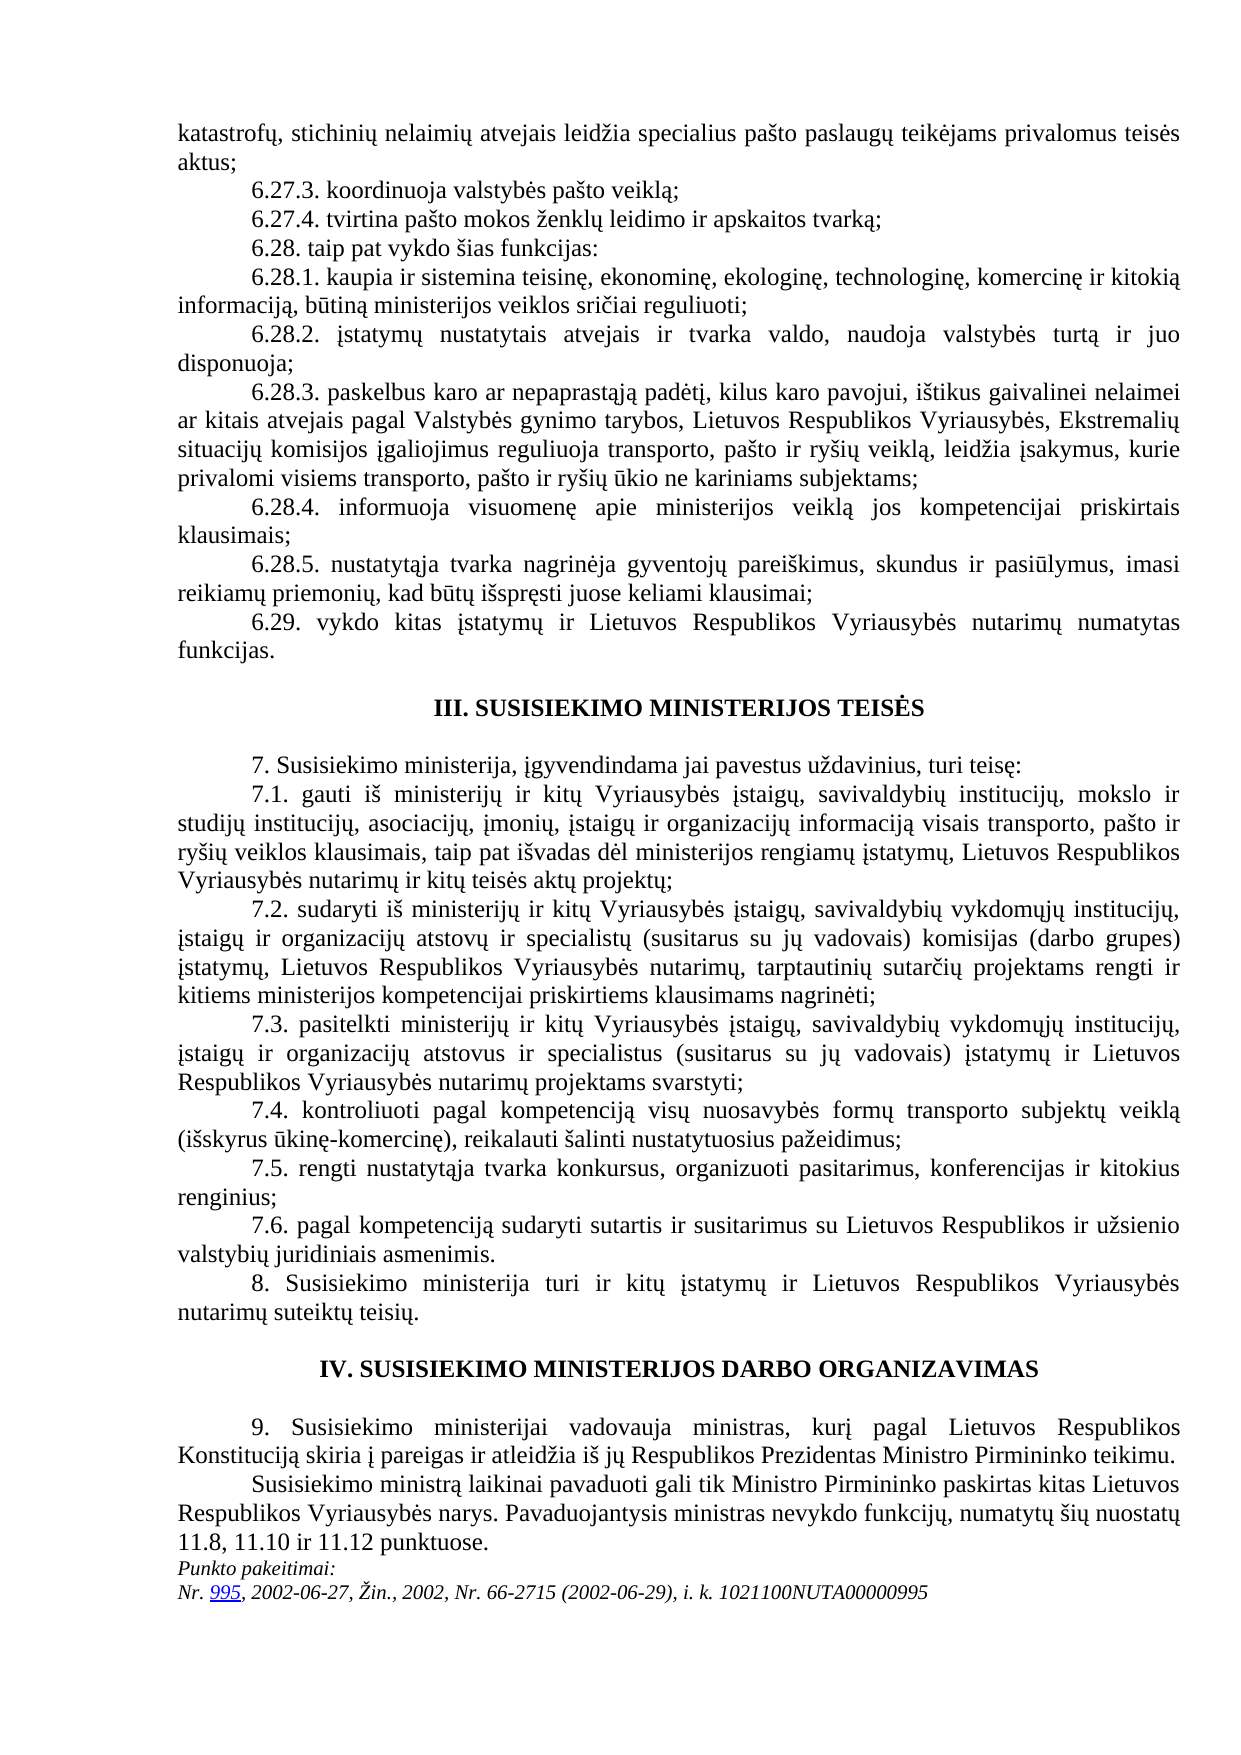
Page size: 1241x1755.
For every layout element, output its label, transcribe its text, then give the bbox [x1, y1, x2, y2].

text 7.3. pasitelkti ministerijų ir kitų Vyriausybės įstaigų, savivaldybių vykdomųjų institucijų, įstaigų ir organizacijų atstovus ir specialistus (susitarus su jų vadovais) įstatymų ir Lietuvos Respublikos Vyriausybės nutarimų projektams svarstyti; [177, 1009, 1181, 1096]
text IV. SUSISIEKIMO MINISTERIJOS DARBO ORGANIZAVIMAS [177, 1354, 1181, 1383]
text 7.2. sudaryti iš ministerijų ir kitų Vyriausybės įstaigų, savivaldybių vykdomųjų institucijų, įstaigų ir organizacijų atstovų ir specialistų (susitarus su jų vadovais) komisijas (darbo grupes) įstatymų, Lietuvos Respublikos Vyriausybės nutarimų, tarptautinių sutarčių projektams rengti ir kitiems ministerijos kompetencijai priskirtiems klausimams nagrinėti; [177, 894, 1181, 1009]
text 8. Susisiekimo ministerija turi ir kitų įstatymų ir Lietuvos Respublikos Vyriausybės nutarimų suteiktų teisių. [177, 1268, 1181, 1326]
text Punkto pakeitimai: [177, 1556, 1181, 1580]
text 9. Susisiekimo ministerijai vadovauja ministras, kurį pagal Lietuvos Respublikos Konstituciją skiria į pareigas ir atleidžia iš jų Respublikos Prezidentas Ministro Pirmininko teikimu. [177, 1412, 1181, 1469]
text 7.6. pagal kompetenciją sudaryti sutartis ir susitarimus su Lietuvos Respublikos ir užsienio valstybių juridiniais asmenimis. [177, 1211, 1181, 1268]
text III. SUSISIEKIMO MINISTERIJOS TEISĖS [177, 693, 1181, 722]
text 7. Susisiekimo ministerija, įgyvendindama jai pavestus uždavinius, turi teisę: [177, 751, 1181, 779]
text Nr. 995, 2002-06-27, Žin., 2002, Nr. 66-2715 (2002-06-29), i. k. 1021100NUTA00000995 [177, 1580, 1181, 1604]
text 6.27.3. koordinuoja valstybės pašto veiklą; [177, 176, 1181, 204]
text 6.27.4. tvirtina pašto mokos ženklų leidimo ir apskaitos tvarką; [177, 204, 1181, 233]
text katastrofų, stichinių nelaimių atvejais leidžia specialius pašto paslaugų teikėjams privalomus teisės aktus; [177, 118, 1181, 176]
text 6.28. taip pat vykdo šias funkcijas: [177, 233, 1181, 262]
text 6.29. vykdo kitas įstatymų ir Lietuvos Respublikos Vyriausybės nutarimų numatytas funkcijas. [177, 607, 1181, 664]
text 6.28.4. informuoja visuomenę apie ministerijos veiklą jos kompetencijai priskirtais klausimais; [177, 492, 1181, 549]
text 7.5. rengti nustatytąja tvarka konkursus, organizuoti pasitarimus, konferencijas ir kitokius renginius; [177, 1153, 1181, 1211]
text 6.28.2. įstatymų nustatytais atvejais ir tvarka valdo, naudoja valstybės turtą ir juo disponuoja; [177, 319, 1181, 377]
text 6.28.1. kaupia ir sistemina teisinę, ekonominę, ekologinę, technologinę, komercinę ir kitokią informaciją, būtiną ministerijos veiklos sričiai reguliuoti; [177, 262, 1181, 319]
text 6.28.3. paskelbus karo ar nepaprastąją padėtį, kilus karo pavojui, ištikus gaivalinei nelaimei ar kitais atvejais pagal Valstybės gynimo tarybos, Lietuvos Respublikos Vyriausybės, Ekstremalių situacijų komisijos įgaliojimus reguliuoja transporto, pašto ir ryšių veiklą, leidžia įsakymus, kurie privalomi visiems transporto, pašto ir ryšių ūkio ne kariniams subjektams; [177, 377, 1181, 492]
text 7.4. kontroliuoti pagal kompetenciją visų nuosavybės formų transporto subjektų veiklą (išskyrus ūkinę-komercinę), reikalauti šalinti nustatytuosius pažeidimus; [177, 1096, 1181, 1153]
text 6.28.5. nustatytąja tvarka nagrinėja gyventojų pareiškimus, skundus ir pasiūlymus, imasi reikiamų priemonių, kad būtų išspręsti juose keliami klausimai; [177, 549, 1181, 607]
text Susisiekimo ministrą laikinai pavaduoti gali tik Ministro Pirmininko paskirtas kitas Lietuvos Respublikos Vyriausybės narys. Pavaduojantysis ministras nevykdo funkcijų, numatytų šių nuostatų 11.8, 11.10 ir 11.12 punktuose. [177, 1469, 1181, 1556]
text 7.1. gauti iš ministerijų ir kitų Vyriausybės įstaigų, savivaldybių institucijų, mokslo ir studijų institucijų, asociacijų, įmonių, įstaigų ir organizacijų informaciją visais transporto, pašto ir ryšių veiklos klausimais, taip pat išvadas dėl ministerijos rengiamų įstatymų, Lietuvos Respublikos Vyriausybės nutarimų ir kitų teisės aktų projektų; [177, 779, 1181, 894]
